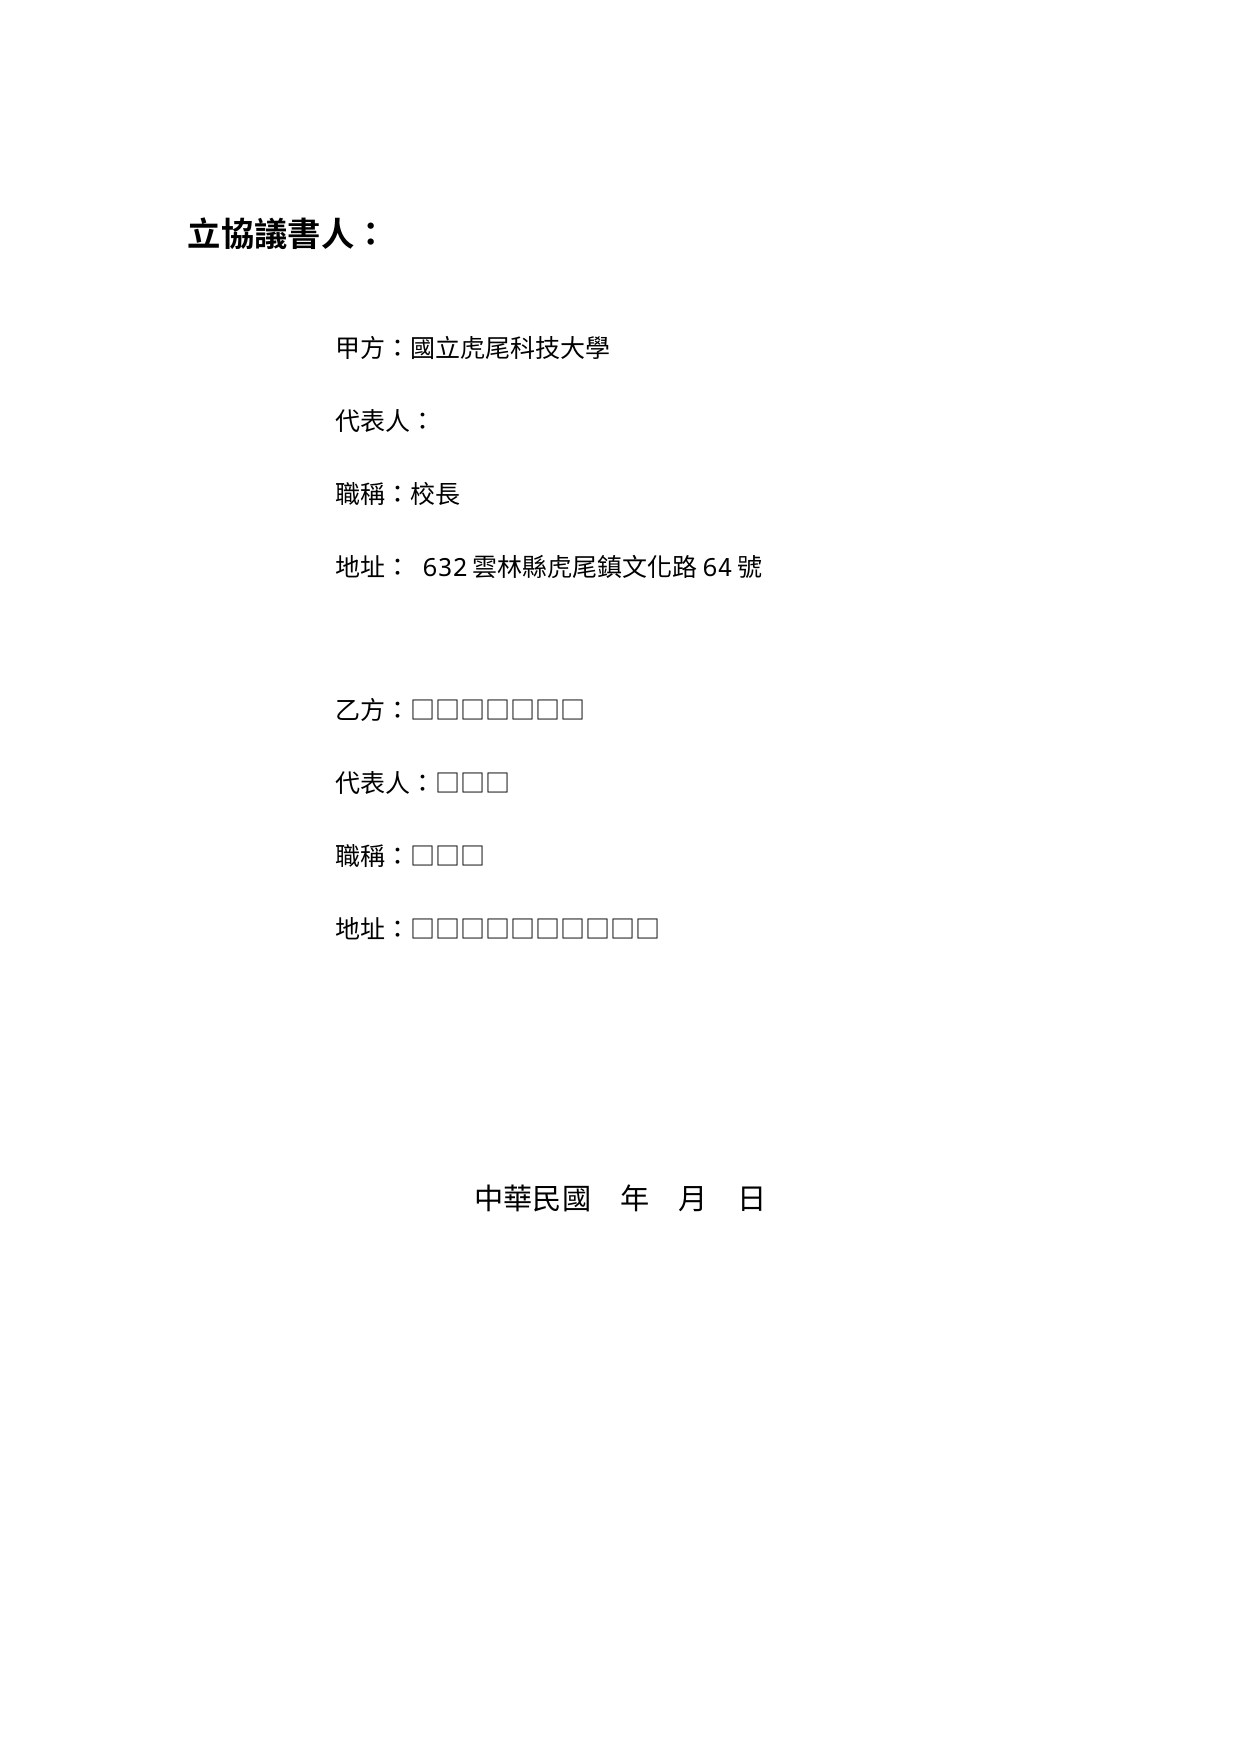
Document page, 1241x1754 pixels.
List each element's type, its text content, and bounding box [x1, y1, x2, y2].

text 職稱：□□□ [335, 837, 1053, 873]
text 乙方：□□□□□□□ [335, 690, 1053, 727]
text 職稱：校長 [335, 474, 1053, 511]
text 甲方：國立虎尾科技大學 [335, 328, 1053, 364]
text 中華民國 年 月 日 [187, 1175, 1053, 1217]
text 立協議書人： [187, 208, 1053, 256]
text 代表人： [335, 401, 1053, 437]
text 代表人：□□□ [335, 763, 1053, 800]
text 地址： 632雲林縣虎尾鎮文化路64號 [335, 547, 1053, 584]
text 地址：□□□□□□□□□□ [335, 910, 1053, 946]
